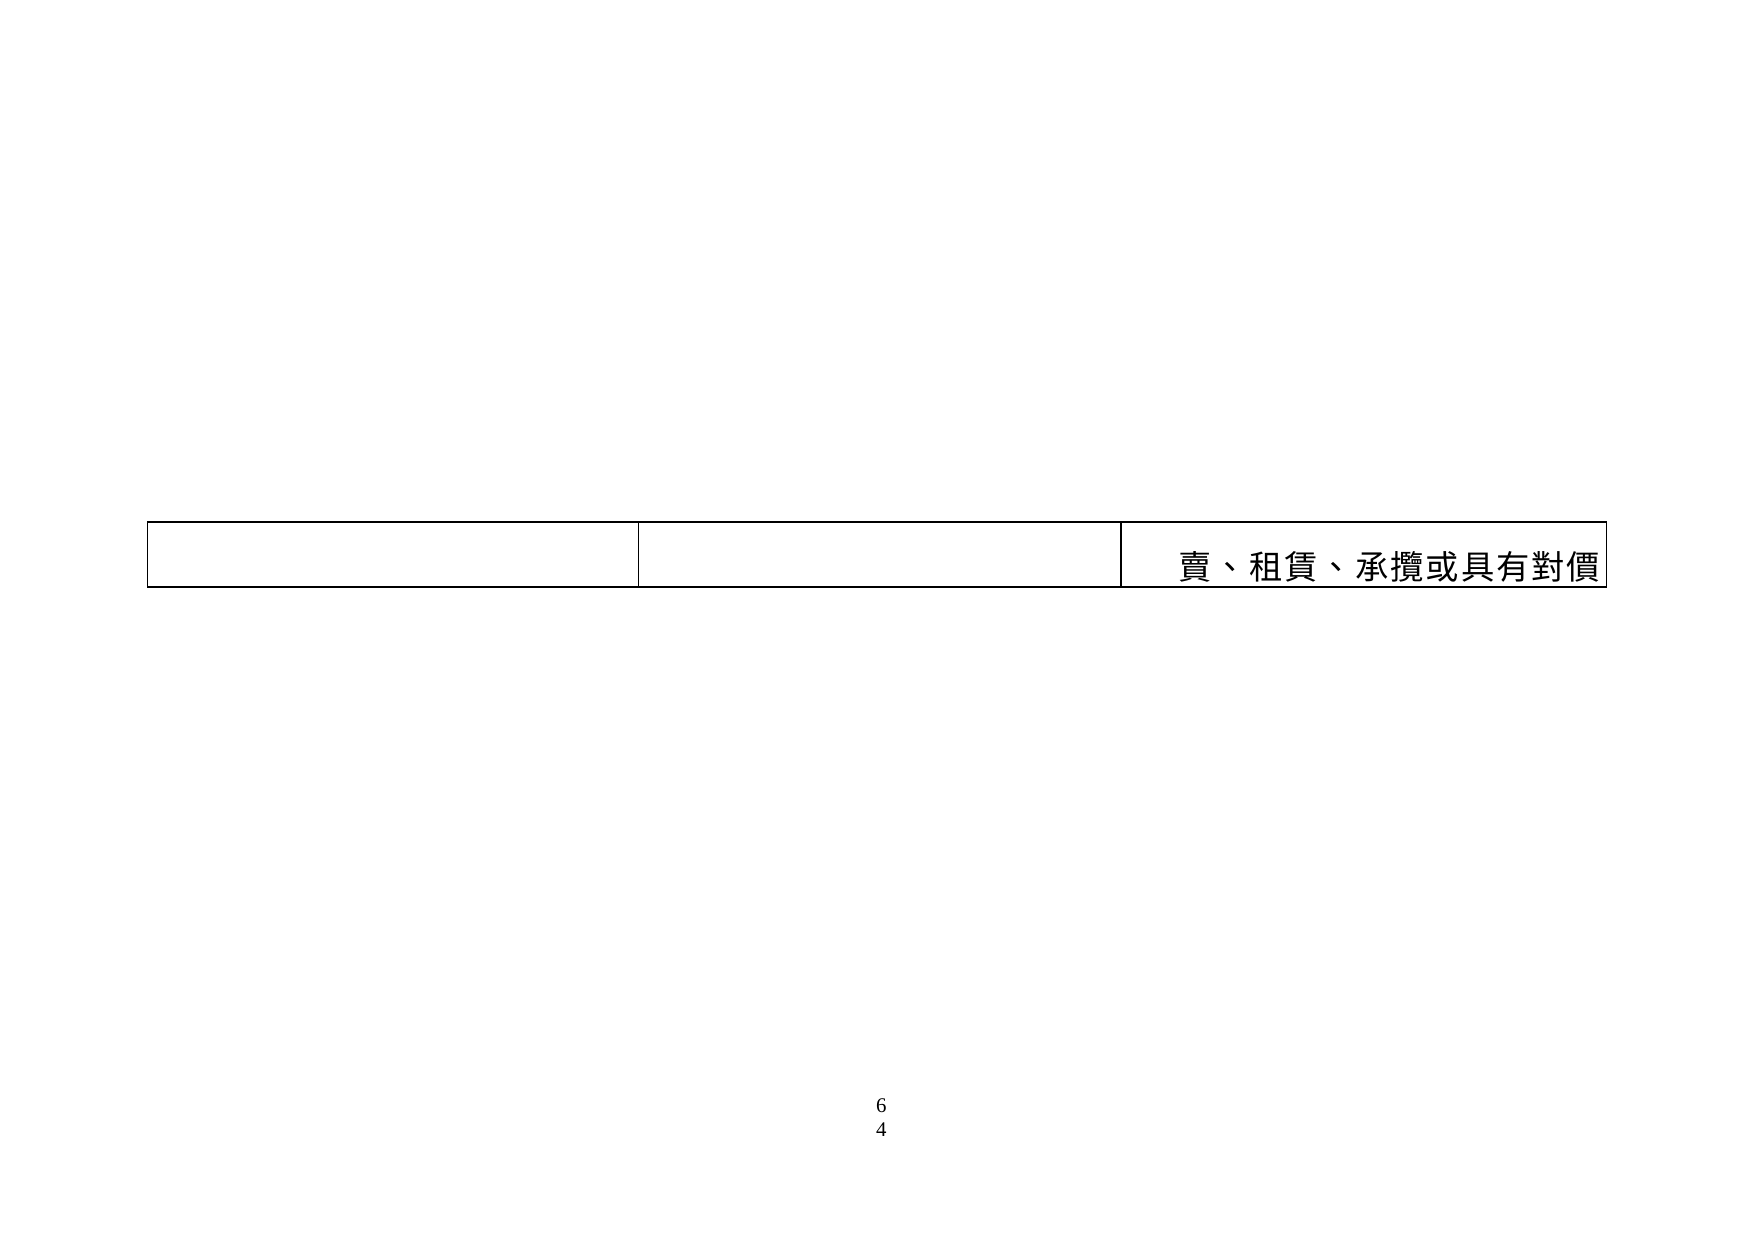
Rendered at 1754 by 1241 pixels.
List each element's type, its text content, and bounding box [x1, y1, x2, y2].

table_cell 賣、租賃、承攬或具有對價 [1122, 523, 1606, 586]
table_cell 第八條 本會委員於任期內因故無法執行職務或有下列情事之一者，本府得予以解聘（派）： 一、與教育局或其所屬機關、學校有買賣、租賃、承攬或其他具有對價之交易行為。 二、向教育局或其所屬機關、學校進行關說或請託。 三、其他經教育局認定有不適任之行為。 [148, 523, 638, 586]
table_cell 第八條 本會委員於任期內有下列情事之一者，得予以解聘（派）： 一 與教育局及所屬機關、學校有商業往來。 二 向教育局及所屬機關、學校進行關說、請託。 三 經營、販賣臺北市中、小學及幼稚園、幼兒園用品。 四 連續三次缺席本會會議。 [639, 523, 1120, 586]
